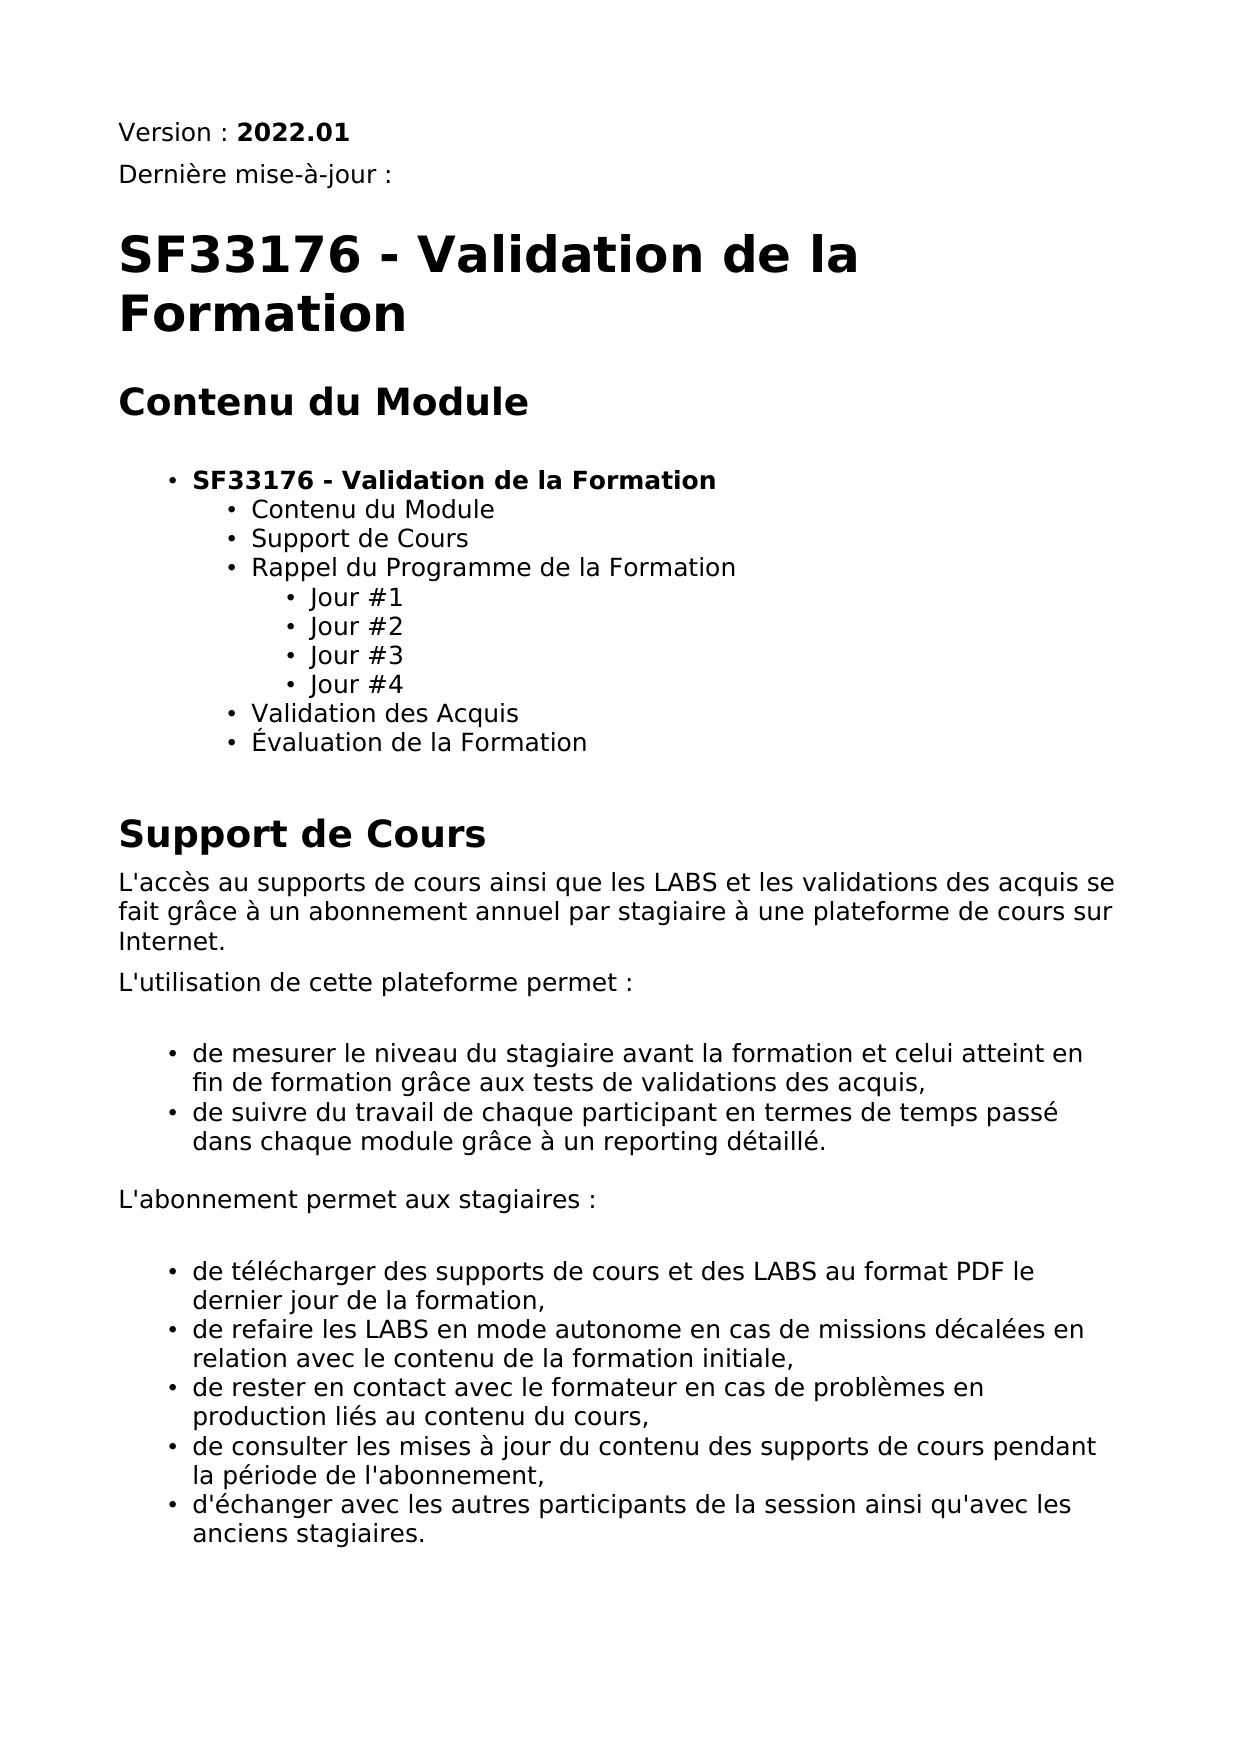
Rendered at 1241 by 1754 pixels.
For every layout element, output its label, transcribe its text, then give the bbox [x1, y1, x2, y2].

subtitle Support de Cours [118, 812, 1122, 856]
list SF33176 - Validation de la Formation [177, 466, 1122, 495]
text L'abonnement permet aux stagiaires : [118, 1186, 1122, 1215]
list Jour #2 [295, 612, 1122, 641]
subtitle SF33176 - Validation de la Formation [118, 226, 1122, 343]
list Évaluation de la Formation [236, 728, 1122, 758]
list Support de Cours [236, 524, 1122, 553]
text Version : 2022.01 [118, 118, 1122, 147]
text L'accès au supports de cours ainsi que les LABS et les validations des acquis se fait grâce à un abonnement annuel par stagiaire à une plateforme de cours sur Internet. [118, 868, 1122, 956]
list de refaire les LABS en mode autonome en cas de missions décalées en relation avec le contenu de la formation initiale, [177, 1315, 1122, 1373]
list Validation des Acquis [236, 699, 1122, 728]
list Jour #3 [295, 641, 1122, 670]
list de rester en contact avec le formateur en cas de problèmes en production liés au contenu du cours, [177, 1373, 1122, 1432]
text L'utilisation de cette plateforme permet : [118, 968, 1122, 997]
list Jour #4 [295, 670, 1122, 699]
text Dernière mise-à-jour : [118, 160, 1122, 189]
list Contenu du Module [236, 495, 1122, 524]
list de consulter les mises à jour du contenu des supports de cours pendant la période de l'abonnement, [177, 1432, 1122, 1490]
list d'échanger avec les autres participants de la session ainsi qu'avec les anciens stagiaires. [177, 1490, 1122, 1548]
list Jour #1 [295, 583, 1122, 612]
list de suivre du travail de chaque participant en termes de temps passé dans chaque module grâce à un reporting détaillé. [177, 1098, 1122, 1156]
list de télécharger des supports de cours et des LABS au format PDF le dernier jour de la formation, [177, 1257, 1122, 1315]
list de mesurer le niveau du stagiaire avant la formation et celui atteint en fin de formation grâce aux tests de validations des acquis, [177, 1039, 1122, 1098]
list Rappel du Programme de la Formation [236, 553, 1122, 583]
subtitle Contenu du Module [118, 380, 1122, 424]
